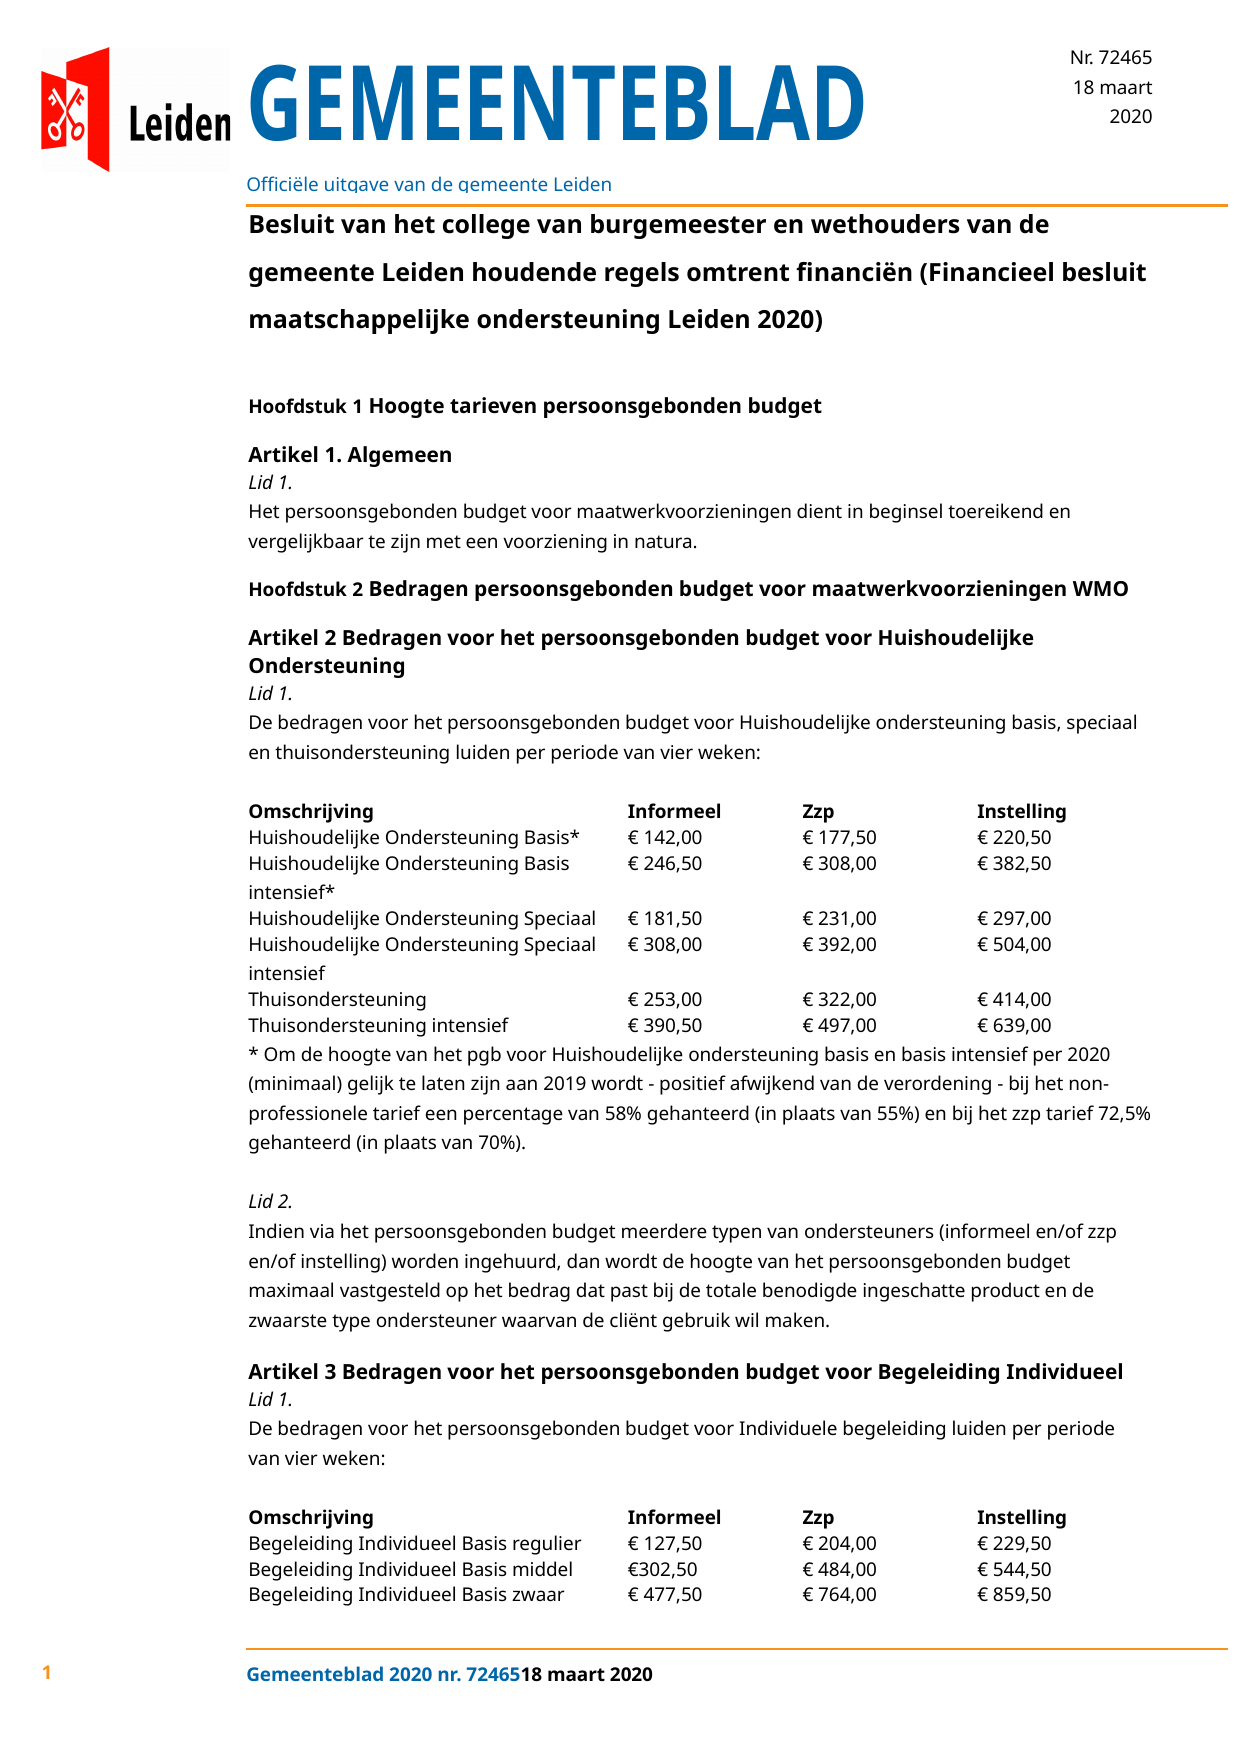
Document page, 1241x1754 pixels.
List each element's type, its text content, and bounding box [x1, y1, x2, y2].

table_cell € 322,00 [802, 986, 977, 1012]
text Hoofdstuk 1 Hoogte tarieven persoonsgebonden budget [248, 391, 1152, 420]
table_cell € 477,50 [628, 1582, 802, 1607]
table_header Instelling [977, 798, 1152, 824]
text Lid 2. [248, 1189, 1152, 1214]
table_header Instelling [977, 1504, 1152, 1530]
text Artikel 3 Bedragen voor het persoonsgebonden budget voor Begeleiding Individueel [248, 1357, 1152, 1386]
text Hoofdstuk 2 Bedragen persoonsgebonden budget voor maatwerkvoorzieningen WMO [248, 574, 1152, 602]
table_cell € 297,00 [977, 905, 1152, 931]
text Lid 1. [248, 680, 1152, 706]
table_cell € 204,00 [802, 1530, 977, 1556]
text Artikel 1. Algemeen [248, 441, 1152, 469]
table_cell € 764,00 [802, 1582, 977, 1607]
table_cell € 246,50 [628, 850, 802, 905]
table_cell € 544,50 [977, 1556, 1152, 1582]
text De bedragen voor het persoonsgebonden budget voor Huishoudelijke ondersteuning basis, speciaal en thuisondersteuning luiden per periode van vier weken: [248, 709, 1152, 765]
table_cell Begeleiding Individueel Basis zwaar [248, 1582, 628, 1607]
table_cell € 859,50 [977, 1582, 1152, 1607]
text Lid 1. [248, 469, 1152, 495]
table_header Omschrijving [248, 1504, 628, 1530]
table_header Zzp [802, 1504, 977, 1530]
table_cell € 142,00 [628, 824, 802, 850]
picture [41, 47, 231, 172]
text Besluit van het college van burgemeester en wethouders van de gemeente Leiden houdende regels omtrent financiën (Financieel besluit maatschappelijke ondersteuning Leiden 2020) [248, 207, 1152, 336]
table_cell € 497,00 [802, 1012, 977, 1038]
table_cell Huishoudelijke Ondersteuning Speciaal intensief [248, 931, 628, 986]
table_cell Huishoudelijke Ondersteuning Speciaal [248, 905, 628, 931]
table_cell Thuisondersteuning [248, 986, 628, 1012]
table_cell Begeleiding Individueel Basis regulier [248, 1530, 628, 1556]
text De bedragen voor het persoonsgebonden budget voor Individuele begeleiding luiden per periode van vier weken: [248, 1416, 1152, 1471]
text Artikel 2 Bedragen voor het persoonsgebonden budget voor Huishoudelijke Ondersteuning [248, 623, 1152, 680]
table_cell Huishoudelijke Ondersteuning Basis intensief* [248, 850, 628, 905]
text Het persoonsgebonden budget voor maatwerkvoorzieningen dient in beginsel toereikend en vergelijkbaar te zijn met een voorziening in natura. [248, 498, 1152, 554]
text Indien via het persoonsgebonden budget meerdere typen van ondersteuners (informeel en/of zzp en/of instelling) worden ingehuurd, dan wordt de hoogte van het persoonsgebonden budget maximaal vastgesteld op het bedrag dat past bij de totale benodigde ingeschatte product en de zwaarste type ondersteuner waarvan de cliënt gebruik wil maken. [248, 1218, 1152, 1333]
table_cell € 220,50 [977, 824, 1152, 850]
table_cell € 181,50 [628, 905, 802, 931]
table_header Omschrijving [248, 798, 628, 824]
table_header Informeel [628, 1504, 802, 1530]
table_cell Huishoudelijke Ondersteuning Basis* [248, 824, 628, 850]
table_cell Begeleiding Individueel Basis middel [248, 1556, 628, 1582]
table_cell € 308,00 [628, 931, 802, 986]
table_cell € 484,00 [802, 1556, 977, 1582]
table_cell €302,50 [628, 1556, 802, 1582]
table_cell € 231,00 [802, 905, 977, 931]
table_cell € 639,00 [977, 1012, 1152, 1038]
table_header Informeel [628, 798, 802, 824]
table_cell € 308,00 [802, 850, 977, 905]
table_cell € 392,00 [802, 931, 977, 986]
table_cell € 504,00 [977, 931, 1152, 986]
text Lid 1. [248, 1386, 1152, 1412]
table_cell € 127,50 [628, 1530, 802, 1556]
table_cell € 414,00 [977, 986, 1152, 1012]
table_header Zzp [802, 798, 977, 824]
text * Om de hoogte van het pgb voor Huishoudelijke ondersteuning basis en basis intensief per 2020 (minimaal) gelijk te laten zijn aan 2019 wordt - positief afwijkend van de verordening - bij het non-professionele tarief een percentage van 58% gehanteerd (in plaats van 55%) en bij het zzp tarief 72,5% gehanteerd (in plaats van 70%). [248, 1041, 1152, 1155]
table_cell € 253,00 [628, 986, 802, 1012]
table_cell € 229,50 [977, 1530, 1152, 1556]
table_cell € 390,50 [628, 1012, 802, 1038]
table_cell € 382,50 [977, 850, 1152, 905]
table_cell € 177,50 [802, 824, 977, 850]
table_cell Thuisondersteuning intensief [248, 1012, 628, 1038]
